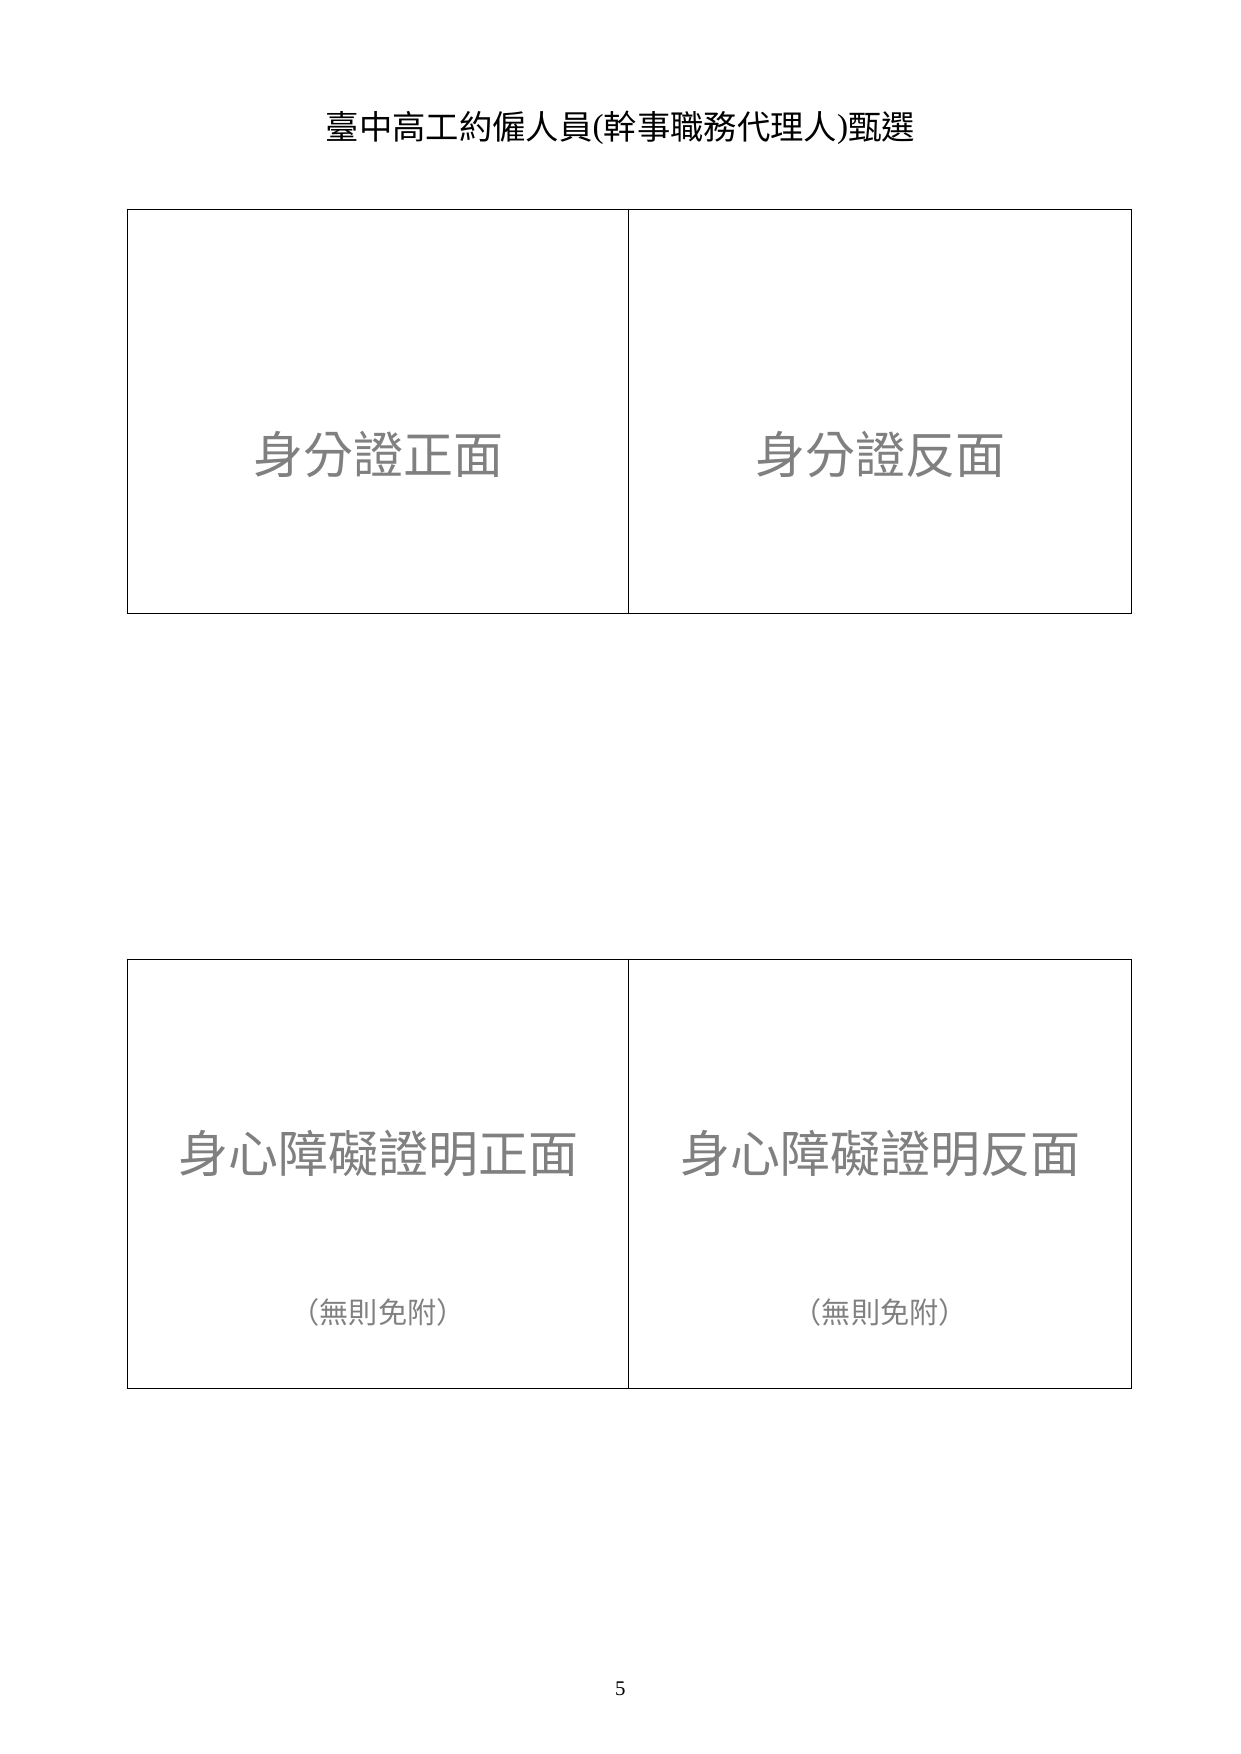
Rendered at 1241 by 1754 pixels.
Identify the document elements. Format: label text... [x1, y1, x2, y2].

table_header 身分證正面 [128, 210, 628, 613]
table_header 身心障礙證明正面 （無則免附） [128, 960, 628, 1388]
table_header 身心障礙證明反面 （無則免附） [629, 960, 1131, 1388]
text 臺中高工約僱人員(幹事職務代理人)甄選 [94, 83, 1146, 146]
table_header 身分證反面 [629, 210, 1131, 613]
